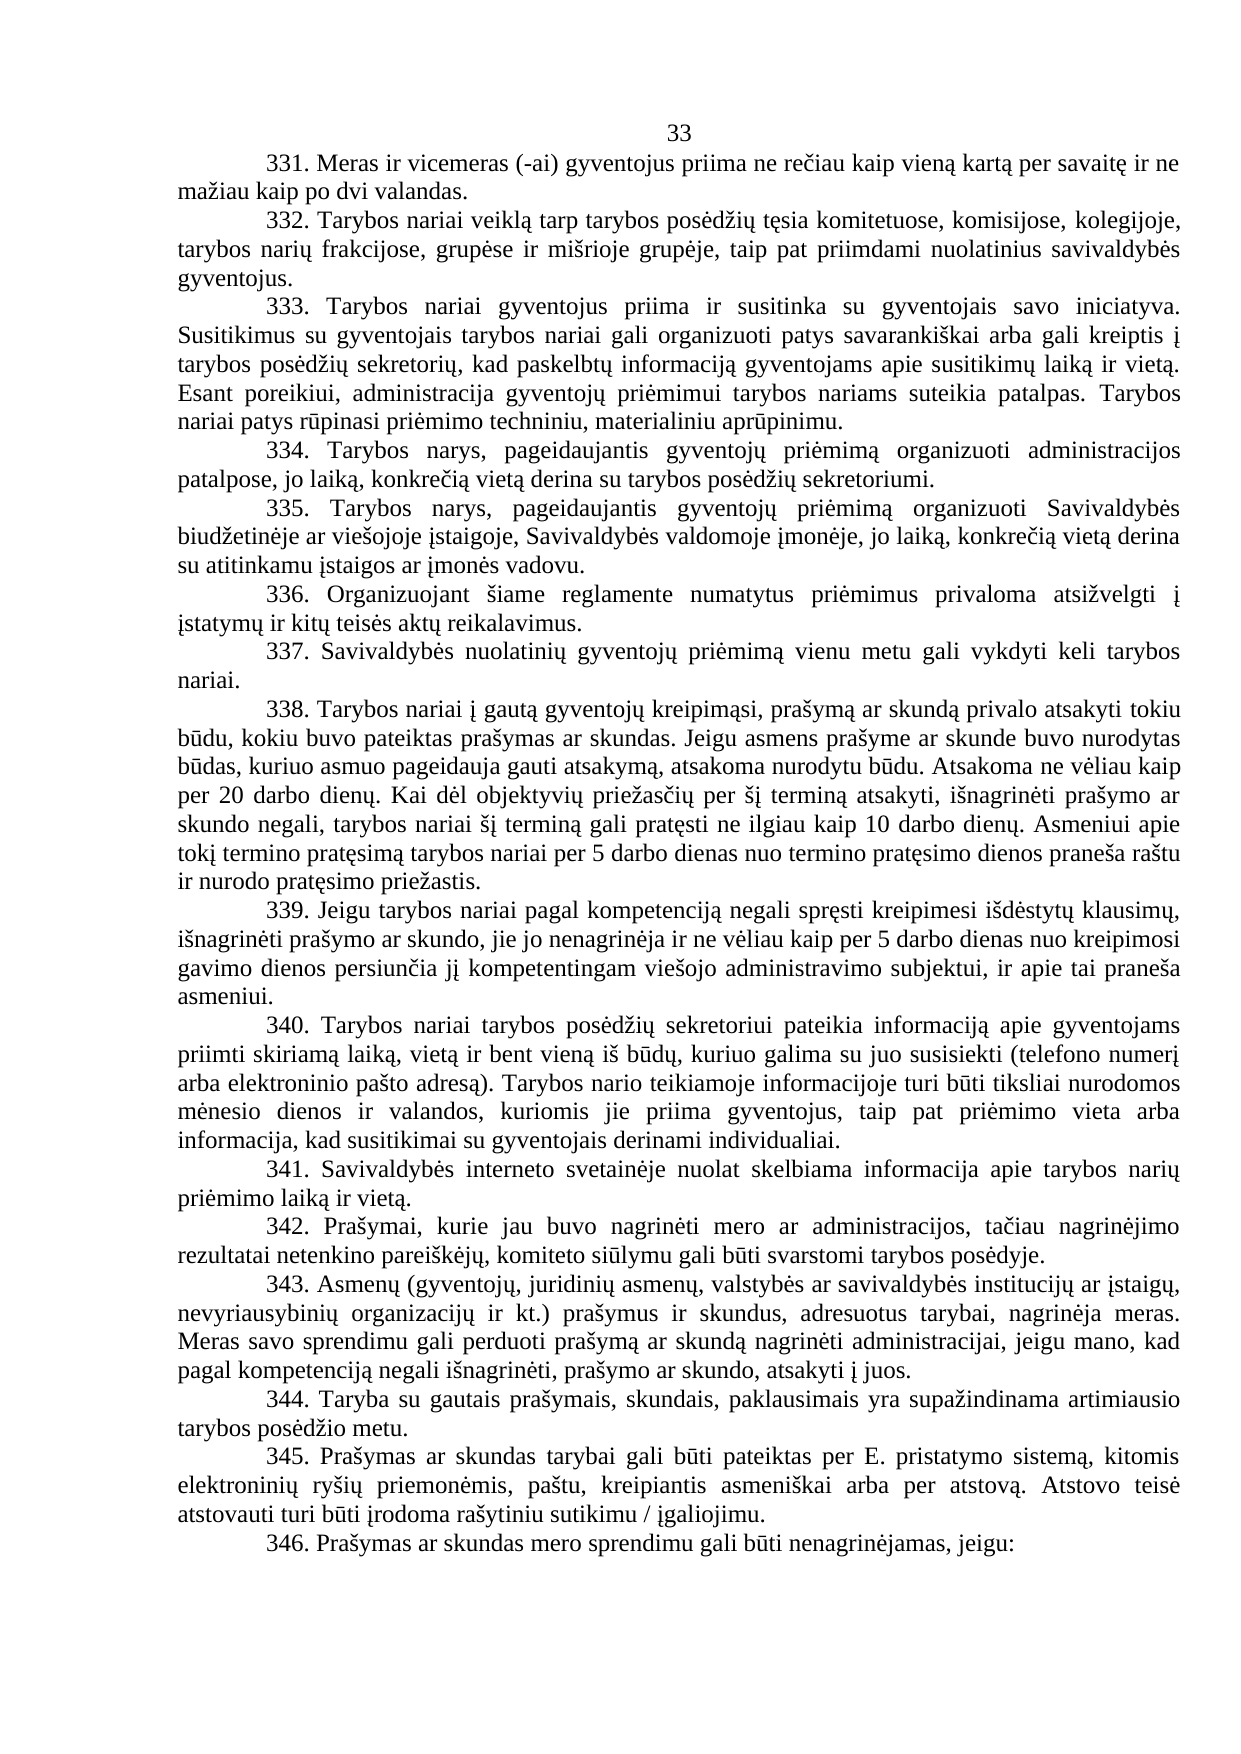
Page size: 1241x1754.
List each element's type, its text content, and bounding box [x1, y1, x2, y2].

text 342. Prašymai, kurie jau buvo nagrinėti mero ar administracijos, tačiau nagrinėjimo rezultatai netenkino pareiškėjų, komiteto siūlymu gali būti svarstomi tarybos posėdyje. [177, 1211, 1181, 1269]
text 338. Tarybos nariai į gautą gyventojų kreipimąsi, prašymą ar skundą privalo atsakyti tokiu būdu, kokiu buvo pateiktas prašymas ar skundas. Jeigu asmens prašyme ar skunde buvo nurodytas būdas, kuriuo asmuo pageidauja gauti atsakymą, atsakoma nurodytu būdu. Atsakoma ne vėliau kaip per 20 darbo dienų. Kai dėl objektyvių priežasčių per šį terminą atsakyti, išnagrinėti prašymo ar skundo negali, tarybos nariai šį terminą gali pratęsti ne ilgiau kaip 10 darbo dienų. Asmeniui apie tokį termino pratęsimą tarybos nariai per 5 darbo dienas nuo termino pratęsimo dienos praneša raštu ir nurodo pratęsimo priežastis. [177, 694, 1181, 895]
text 332. Tarybos nariai veiklą tarp tarybos posėdžių tęsia komitetuose, komisijose, kolegijoje, tarybos narių frakcijose, grupėse ir mišrioje grupėje, taip pat priimdami nuolatinius savivaldybės gyventojus. [177, 205, 1181, 291]
text 337. Savivaldybės nuolatinių gyventojų priėmimą vienu metu gali vykdyti keli tarybos nariai. [177, 636, 1181, 694]
text 334. Tarybos narys, pageidaujantis gyventojų priėmimą organizuoti administracijos patalpose, jo laiką, konkrečią vietą derina su tarybos posėdžių sekretoriumi. [177, 435, 1181, 493]
text 331. Meras ir vicemeras (-ai) gyventojus priima ne rečiau kaip vieną kartą per savaitę ir ne mažiau kaip po dvi valandas. [177, 148, 1181, 205]
text 340. Tarybos nariai tarybos posėdžių sekretoriui pateikia informaciją apie gyventojams priimti skiriamą laiką, vietą ir bent vieną iš būdų, kuriuo galima su juo susisiekti (telefono numerį arba elektroninio pašto adresą). Tarybos nario teikiamoje informacijoje turi būti tiksliai nurodomos mėnesio dienos ir valandos, kuriomis jie priima gyventojus, taip pat priėmimo vieta arba informacija, kad susitikimai su gyventojais derinami individualiai. [177, 1010, 1181, 1154]
text 333. Tarybos nariai gyventojus priima ir susitinka su gyventojais savo iniciatyva. Susitikimus su gyventojais tarybos nariai gali organizuoti patys savarankiškai arba gali kreiptis į tarybos posėdžių sekretorių, kad paskelbtų informaciją gyventojams apie susitikimų laiką ir vietą. Esant poreikiui, administracija gyventojų priėmimui tarybos nariams suteikia patalpas. Tarybos nariai patys rūpinasi priėmimo techniniu, materialiniu aprūpinimu. [177, 291, 1181, 435]
text 341. Savivaldybės interneto svetainėje nuolat skelbiama informacija apie tarybos narių priėmimo laiką ir vietą. [177, 1154, 1181, 1211]
text 336. Organizuojant šiame reglamente numatytus priėmimus privaloma atsižvelgti į įstatymų ir kitų teisės aktų reikalavimus. [177, 579, 1181, 636]
text 335. Tarybos narys, pageidaujantis gyventojų priėmimą organizuoti Savivaldybės biudžetinėje ar viešojoje įstaigoje, Savivaldybės valdomoje įmonėje, jo laiką, konkrečią vietą derina su atitinkamu įstaigos ar įmonės vadovu. [177, 493, 1181, 579]
text 343. Asmenų (gyventojų, juridinių asmenų, valstybės ar savivaldybės institucijų ar įstaigų, nevyriausybinių organizacijų ir kt.) prašymus ir skundus, adresuotus tarybai, nagrinėja meras. Meras savo sprendimu gali perduoti prašymą ar skundą nagrinėti administracijai, jeigu mano, kad pagal kompetenciją negali išnagrinėti, prašymo ar skundo, atsakyti į juos. [177, 1269, 1181, 1384]
text 339. Jeigu tarybos nariai pagal kompetenciją negali spręsti kreipimesi išdėstytų klausimų, išnagrinėti prašymo ar skundo, jie jo nenagrinėja ir ne vėliau kaip per 5 darbo dienas nuo kreipimosi gavimo dienos persiunčia jį kompetentingam viešojo administravimo subjektui, ir apie tai praneša asmeniui. [177, 895, 1181, 1010]
text 346. Prašymas ar skundas mero sprendimu gali būti nenagrinėjamas, jeigu: [177, 1528, 1181, 1556]
text 344. Taryba su gautais prašymais, skundais, paklausimais yra supažindinama artimiausio tarybos posėdžio metu. [177, 1384, 1181, 1441]
text 345. Prašymas ar skundas tarybai gali būti pateiktas per E. pristatymo sistemą, kitomis elektroninių ryšių priemonėmis, paštu, kreipiantis asmeniškai arba per atstovą. Atstovo teisė atstovauti turi būti įrodoma rašytiniu sutikimu / įgaliojimu. [177, 1441, 1181, 1528]
